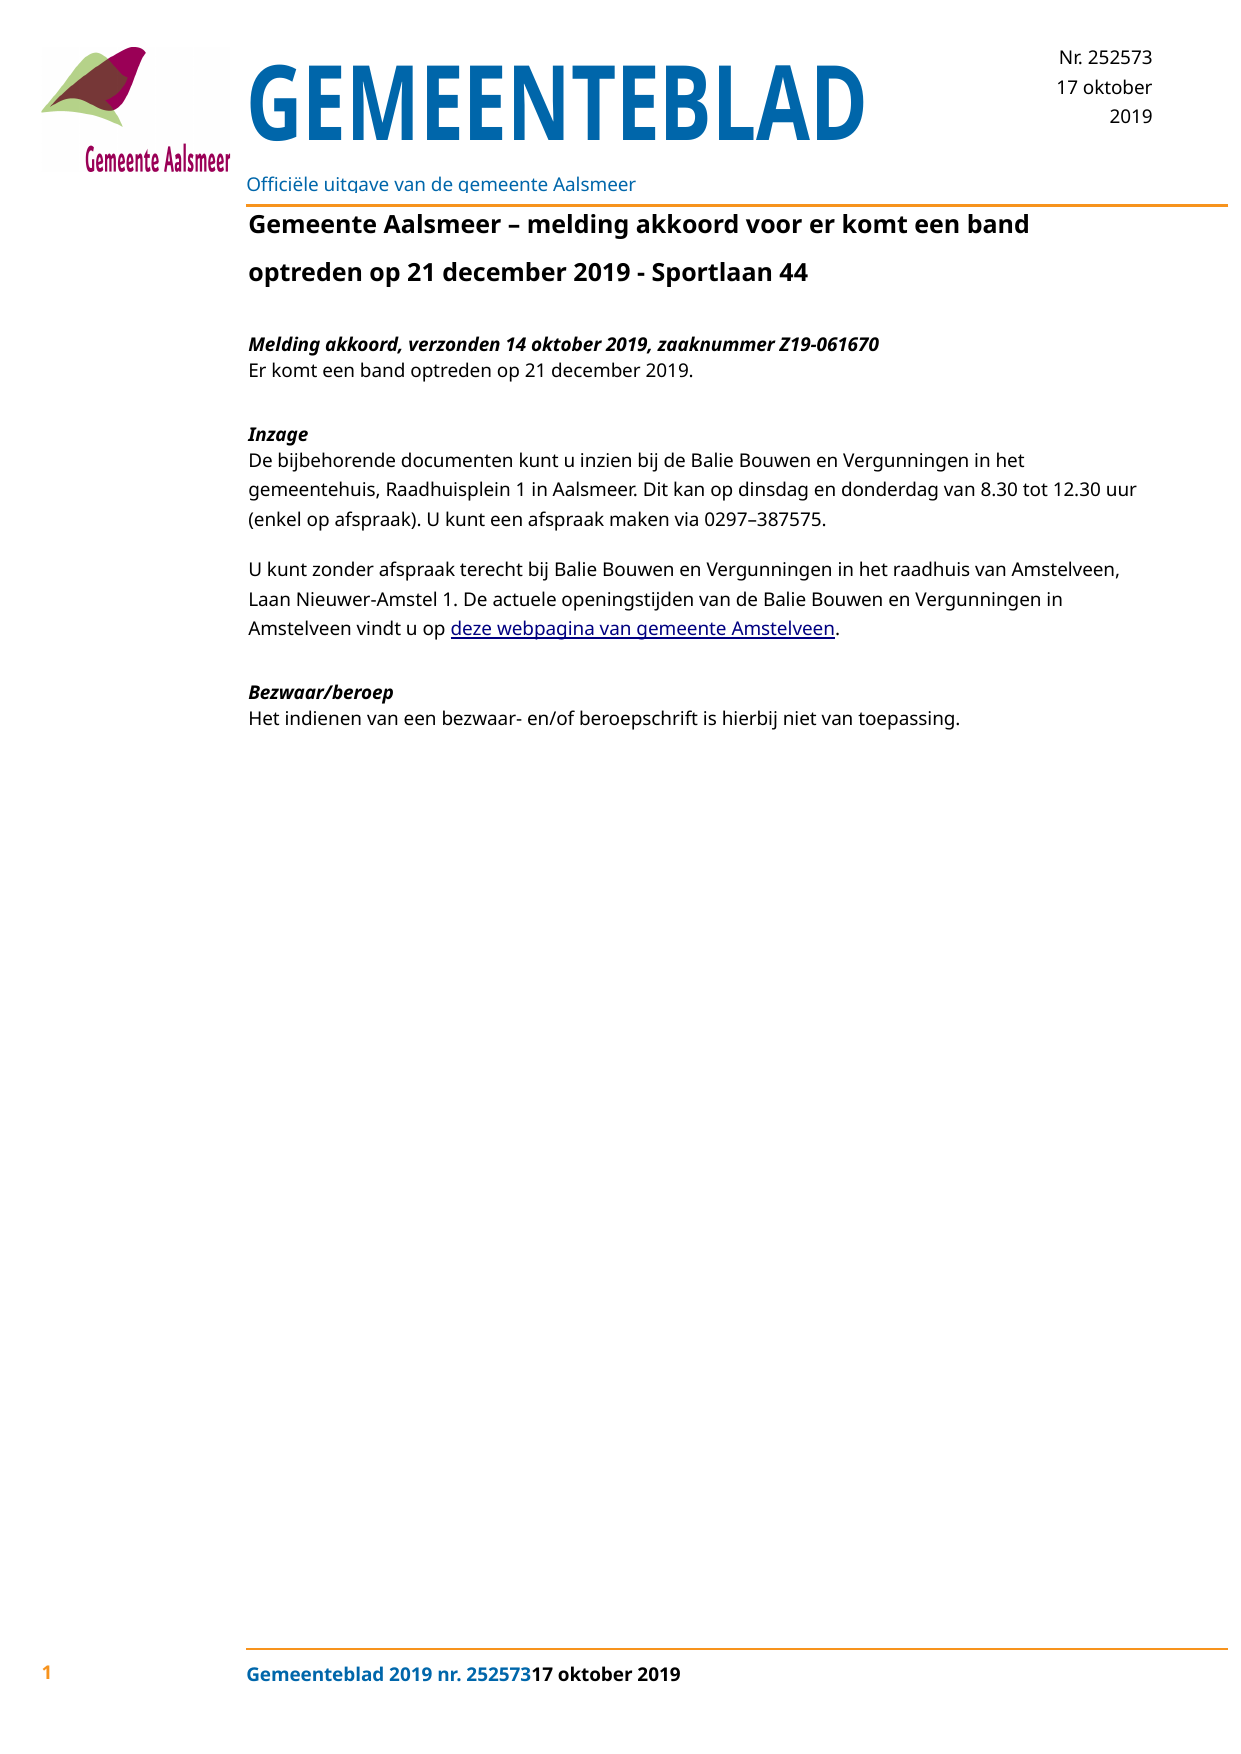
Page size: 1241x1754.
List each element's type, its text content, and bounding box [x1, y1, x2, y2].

text Bezwaar/beroep [248, 679, 1152, 705]
text Melding akkoord, verzonden 14 oktober 2019, zaaknummer Z19-061670 [248, 331, 1152, 357]
text Inzage [248, 421, 1152, 447]
text Het indienen van een bezwaar- en/of beroepschrift is hierbij niet van toepassing. [248, 705, 1152, 731]
picture [41, 47, 231, 172]
text U kunt zonder afspraak terecht bij Balie Bouwen en Vergunningen in het raadhuis van Amstelveen, Laan Nieuwer-Amstel 1. De actuele openingstijden van de Balie Bouwen en Vergunningen in Amstelveen vindt u op deze webpagina van gemeente Amstelveen. [248, 556, 1152, 641]
text Er komt een band optreden op 21 december 2019. [248, 357, 1152, 383]
text De bijbehorende documenten kunt u inzien bij de Balie Bouwen en Vergunningen in het gemeentehuis, Raadhuisplein 1 in Aalsmeer. Dit kan op dinsdag en donderdag van 8.30 tot 12.30 uur (enkel op afspraak). U kunt een afspraak maken via 0297–387575. [248, 447, 1152, 532]
text Gemeente Aalsmeer – melding akkoord voor er komt een band optreden op 21 december 2019 - Sportlaan 44 [248, 207, 1152, 288]
